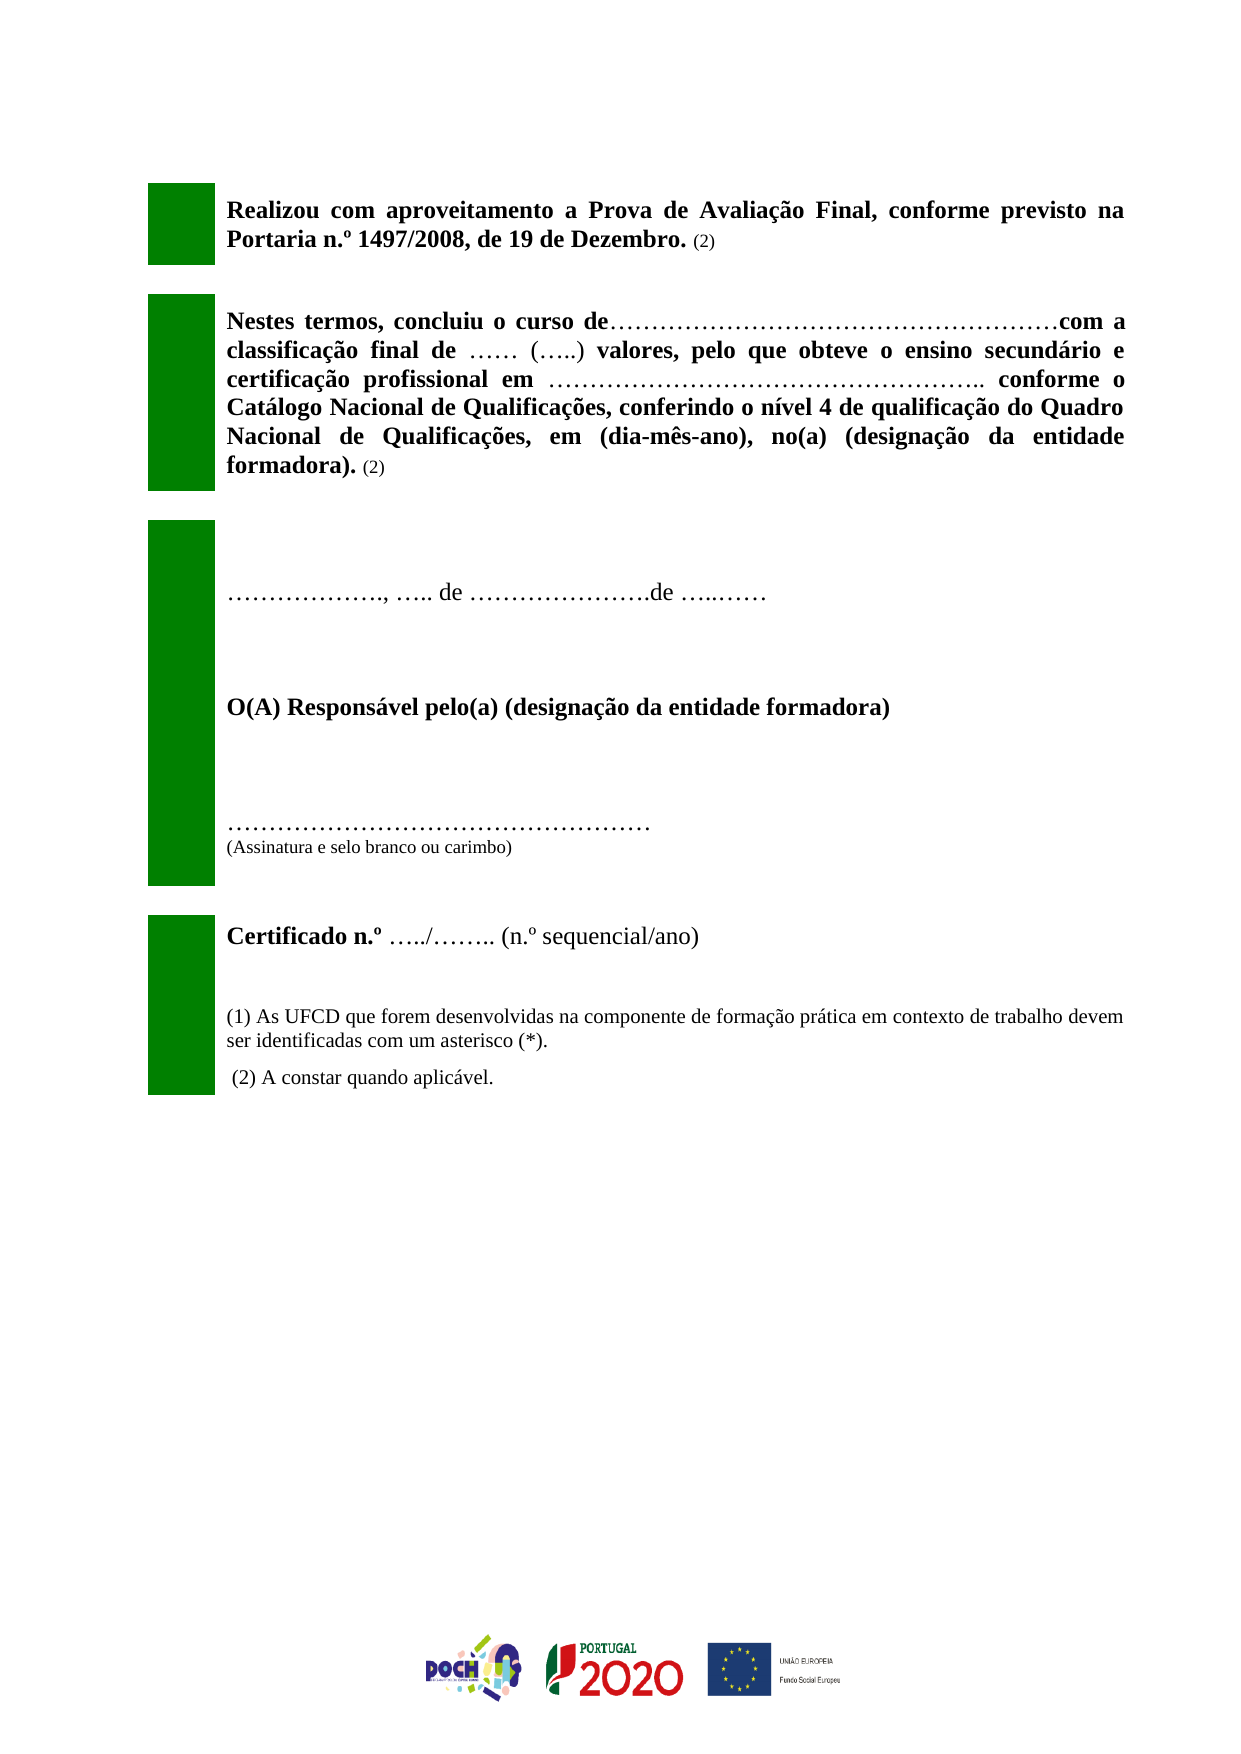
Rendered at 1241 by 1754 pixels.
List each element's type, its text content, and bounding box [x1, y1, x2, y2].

table_cell Certificado n.º …../…….. (n.º sequencial/ano) (1) As UFCD que forem desenvolvidas na componente de formação prática em contexto de trabalho devem ser identificadas com um asterisco (*). (2) A constar quando aplicável. [215, 915, 1137, 1095]
table_cell [384, 265, 515, 294]
table_cell [148, 294, 215, 491]
table_cell [215, 265, 384, 294]
table_cell [148, 491, 215, 520]
table_cell Nestes termos, concluiu o curso de………………………………………………com a classificação final de …… (…..) valores, pelo que obteve o ensino secundário e certificação profissional em …………………………………………….. conforme o Catálogo Nacional de Qualificações, conferindo o nível 4 de qualificação do Quadro Nacional de Qualificações, em (dia-mês-ano), no(a) (designação da entidade formadora). (2) [215, 294, 1137, 491]
table_cell [1038, 265, 1137, 294]
table_cell [515, 886, 1038, 915]
table_cell [515, 491, 1038, 520]
table_cell [1038, 491, 1137, 520]
table_cell [215, 886, 384, 915]
table_cell [1038, 886, 1137, 915]
table_cell [384, 886, 515, 915]
table_cell [148, 915, 215, 1095]
table_cell [515, 265, 1038, 294]
table_header [148, 183, 215, 265]
table_cell [148, 265, 215, 294]
table_cell [148, 886, 215, 915]
table_cell ………………., ….. de ………………….de …..…… O(A) Responsável pelo(a) (designação da entidade formadora) …………………………………………… (Assinatura e selo branco ou carimbo) [215, 520, 1137, 886]
table_header Realizou com aproveitamento a Prova de Avaliação Final, conforme previsto na Portaria n.º 1497/2008, de 19 de Dezembro. (2) [215, 183, 1137, 265]
table_cell [215, 491, 384, 520]
table_cell [384, 491, 515, 520]
table_cell [148, 520, 215, 886]
